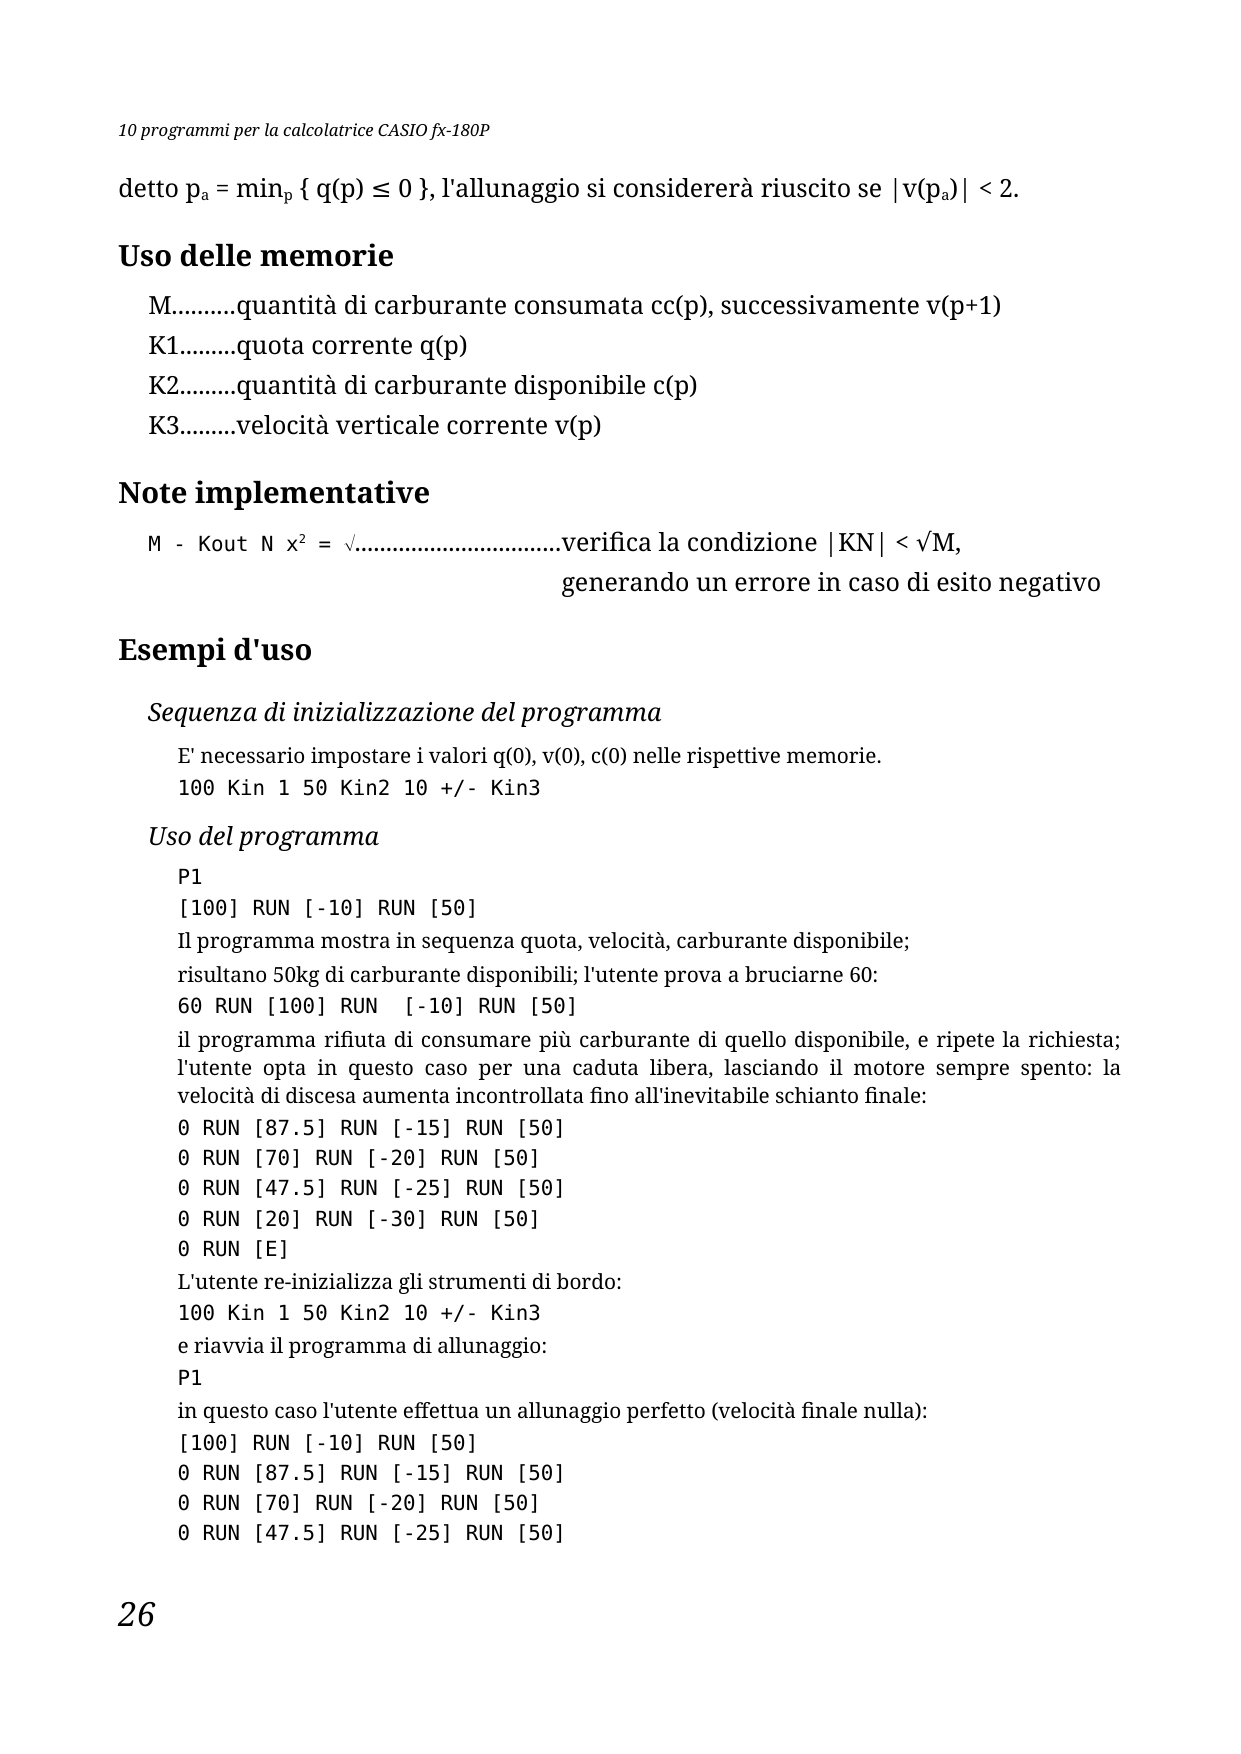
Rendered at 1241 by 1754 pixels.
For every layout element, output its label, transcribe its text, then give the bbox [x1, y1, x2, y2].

text Il programma mostra in sequenza quota, velocità, carburante disponibile; [177, 926, 1122, 954]
text risultano 50kg di carburante disponibili; l'utente prova a bruciarne 60: [177, 960, 1122, 989]
text K1 quota corrente q(p) [148, 327, 1122, 362]
text 60 RUN [100] RUN [-10] RUN [50] [177, 994, 1122, 1019]
subtitle Uso delle memorie [118, 235, 1122, 275]
subtitle Sequenza di inizializzazione del programma [148, 695, 1122, 729]
text generando un errore in caso di esito negativo [561, 565, 1122, 599]
subtitle Uso del programma [148, 819, 1122, 853]
text il programma rifiuta di consumare più carburante di quello disponibile, e ripete la richiesta; l'utente opta in questo caso per una caduta libera, lasciando il motore sempre spento: la velocità di discesa aumenta incontrollata fino all'inevitabile schianto finale: [177, 1025, 1122, 1110]
text e riavvia il programma di allunaggio: [177, 1332, 1122, 1360]
text [100] RUN [-10] RUN [50] [177, 1431, 1122, 1455]
text [100] RUN [-10] RUN [50] [177, 896, 1122, 920]
text K2 quantità di carburante disponibile c(p) [148, 367, 1122, 402]
subtitle Note implementative [118, 472, 1122, 512]
text 0 RUN [87.5] RUN [-15] RUN [50] [177, 1116, 1122, 1140]
subtitle Esempi d'uso [118, 630, 1122, 669]
text E' necessario impostare i valori q(0), v(0), c(0) nelle rispettive memorie. [177, 741, 1122, 770]
text P1 [177, 1366, 1122, 1390]
text 0 RUN [70] RUN [-20] RUN [50] [177, 1491, 1122, 1515]
text 0 RUN [E] [177, 1237, 1122, 1261]
text 0 RUN [20] RUN [-30] RUN [50] [177, 1207, 1122, 1231]
text detto pa = minp { q(p) ≤ 0 }, l'allunaggio si considererà riuscito se |v(pa)| < 2. [118, 170, 1122, 204]
text 0 RUN [70] RUN [-20] RUN [50] [177, 1146, 1122, 1171]
text M quantità di carburante consumata cc(p), successivamente v(p+1) [148, 287, 1122, 322]
text 0 RUN [47.5] RUN [-25] RUN [50] [177, 1521, 1122, 1546]
text in questo caso l'utente effettua un allunaggio perfetto (velocità finale nulla): [177, 1396, 1122, 1425]
text 0 RUN [47.5] RUN [-25] RUN [50] [177, 1176, 1122, 1201]
text 100 Kin 1 50 Kin2 10 +/- Kin3 [177, 1301, 1122, 1326]
text M - Kout N x2 =  verifica la condizione |KN| < √M, [118, 525, 1122, 559]
text L'utente re-inizializza gli strumenti di bordo: [177, 1267, 1122, 1296]
text K3 velocità verticale corrente v(p) [148, 407, 1122, 442]
text 0 RUN [87.5] RUN [-15] RUN [50] [177, 1461, 1122, 1485]
text P1 [177, 865, 1122, 890]
text 100 Kin 1 50 Kin2 10 +/- Kin3 [177, 776, 1122, 800]
